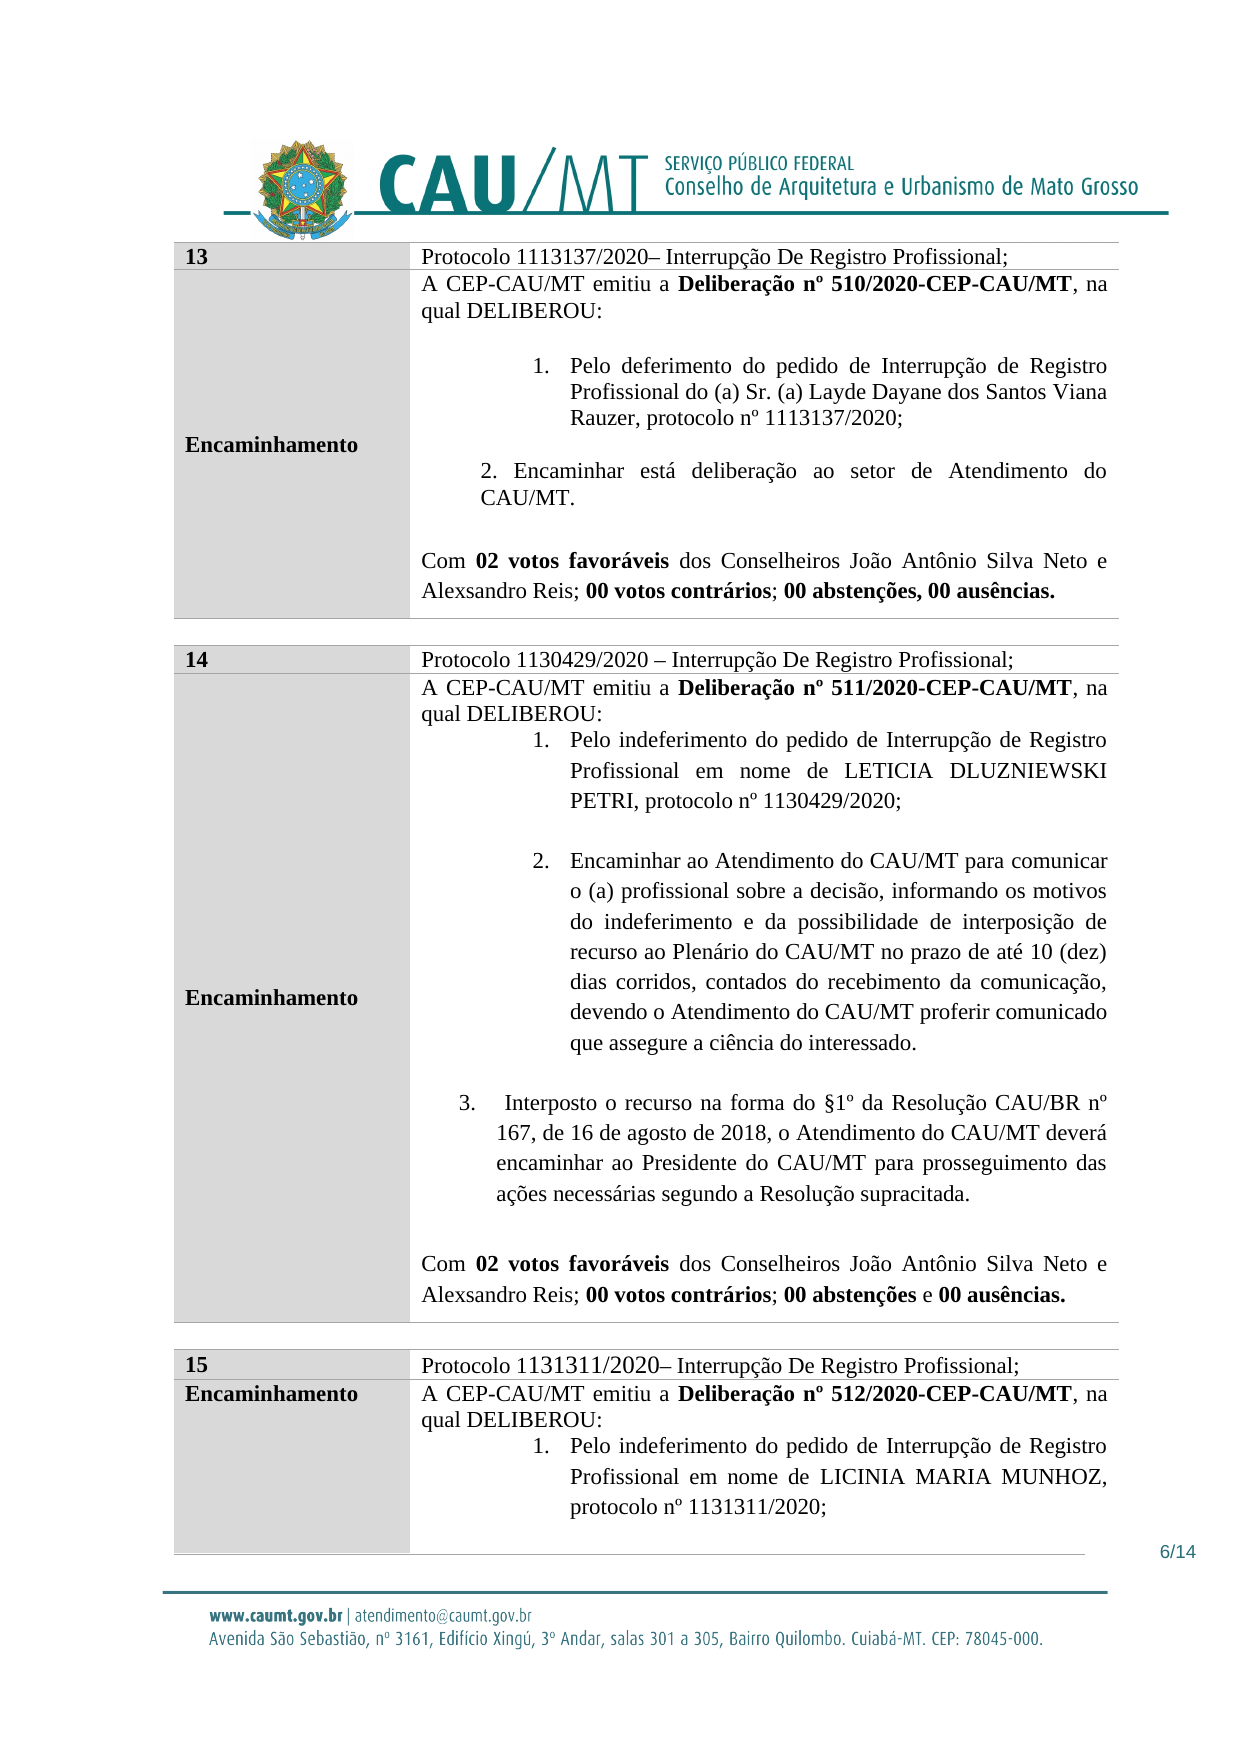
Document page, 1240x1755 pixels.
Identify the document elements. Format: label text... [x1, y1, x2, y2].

table_cell Encaminhamento [174, 1380, 410, 1553]
table_cell Encaminhamento [174, 270, 410, 618]
table_header 14 [174, 646, 410, 673]
table_cell A CEP-CAU/MT emitiu a Deliberação nº 512/2020-CEP-CAU/MT, na qual DELIBEROU: Pelo indeferimento do pedido de Interrupção de Registro Profissional em nome de LICINIA MARIA MUNHOZ, protocolo nº 1131311/2020; Encaminhar ao Atendimento do CAU/MT para comunicar o (a) profissional sobre a decisão, informando os motivos do indeferimento e da possibilidade de interposição de recurso ao Plenário do CAU/MT no prazo de até 10 (dez) dias corridos, contados do recebimento da comunicação, devendo o Atendimento do CAU/MT proferir comunicado que assegure a ciência do interessado. Interposto o recurso na forma do §1º da Resolução CAU/BR nº 167, de 16 de agosto de 2018, o Atendimento do CAU/MT deverá encaminhar ao Presidente do CAU/MT para prosseguimento das ações necessárias segundo a Resolução supracitada. Com 02 votos favoráveis dos Conselheiros João Antônio Silva Neto e Alexsandro Reis; 00 votos contrários; 00 abstenções e 00 ausências. [410, 1380, 1119, 1553]
table_cell Encaminhamento [174, 674, 410, 1322]
table_cell A CEP-CAU/MT emitiu a Deliberação nº 511/2020-CEP-CAU/MT, na qual DELIBEROU: Pelo indeferimento do pedido de Interrupção de Registro Profissional em nome de LETICIA DLUZNIEWSKI PETRI, protocolo nº 1130429/2020; Encaminhar ao Atendimento do CAU/MT para comunicar o (a) profissional sobre a decisão, informando os motivos do indeferimento e da possibilidade de interposição de recurso ao Plenário do CAU/MT no prazo de até 10 (dez) dias corridos, contados do recebimento da comunicação, devendo o Atendimento do CAU/MT proferir comunicado que assegure a ciência do interessado. Interposto o recurso na forma do §1º da Resolução CAU/BR nº 167, de 16 de agosto de 2018, o Atendimento do CAU/MT deverá encaminhar ao Presidente do CAU/MT para prosseguimento das ações necessárias segundo a Resolução supracitada. Com 02 votos favoráveis dos Conselheiros João Antônio Silva Neto e Alexsandro Reis; 00 votos contrários; 00 abstenções e 00 ausências. [410, 674, 1119, 1322]
table_header 15 [174, 1350, 410, 1379]
table_cell A CEP-CAU/MT emitiu a Deliberação nº 510/2020-CEP-CAU/MT, na qual DELIBEROU: Pelo deferimento do pedido de Interrupção de Registro Profissional do (a) Sr. (a) Layde Dayane dos Santos Viana Rauzer, protocolo nº 1113137/2020; 2. Encaminhar está deliberação ao setor de Atendimento do CAU/MT. Com 02 votos favoráveis dos Conselheiros João Antônio Silva Neto e Alexsandro Reis; 00 votos contrários; 00 abstenções, 00 ausências. [410, 270, 1119, 618]
table_header 13 [174, 243, 410, 269]
